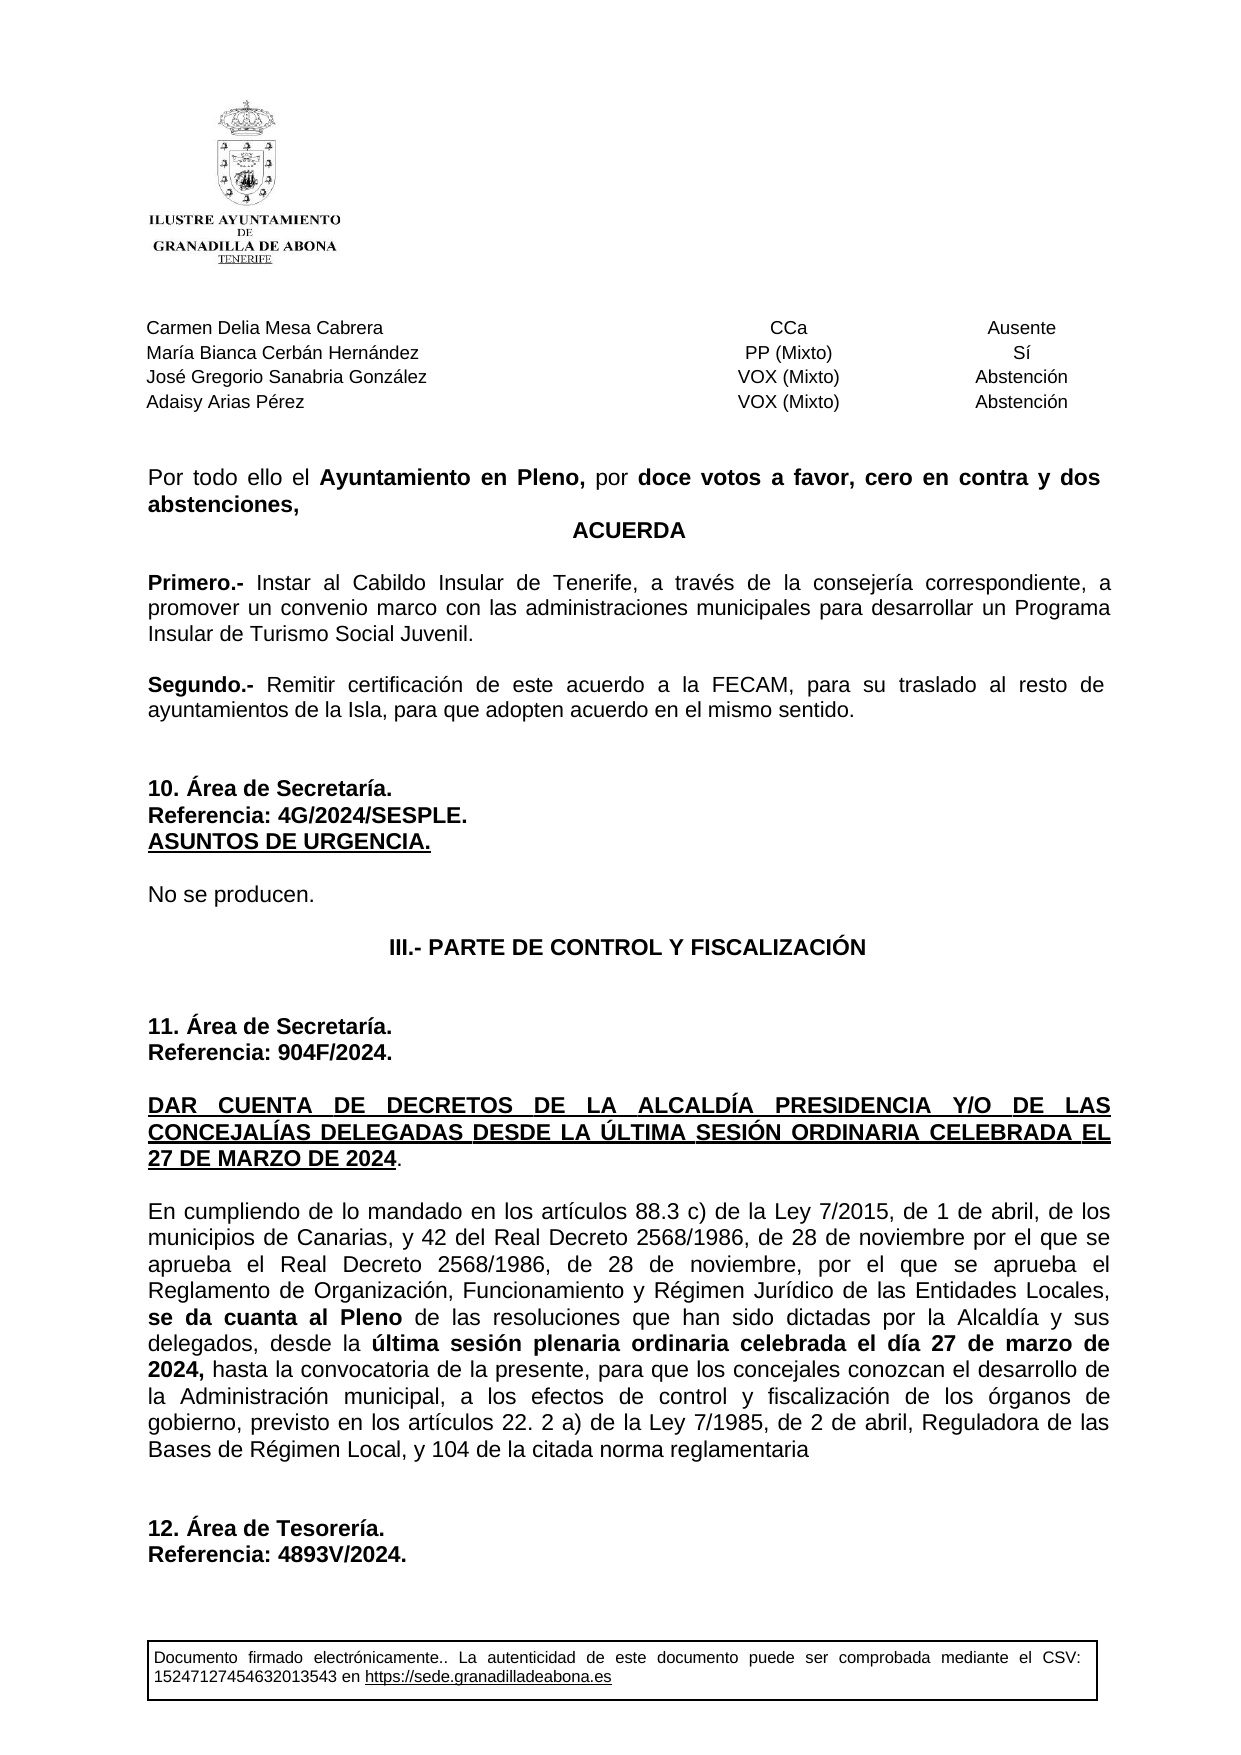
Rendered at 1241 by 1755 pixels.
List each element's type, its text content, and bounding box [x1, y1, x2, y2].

table_cell María Bianca Cerbán Hernández [140, 341, 583, 366]
table_cell José Gregorio Sanabria González [140, 366, 583, 390]
text Primero.- Instar al Cabildo Insular de Tenerife, a través de la consejería correspondiente, a promover un convenio marco con las administraciones municipales para desarrollar un Programa Insular de Turismo Social Juvenil. [148, 570, 1111, 646]
table_cell VOX (Mixto) [583, 390, 907, 422]
text No se producen. [148, 881, 1122, 907]
text 27 DE MARZO DE 2024. [148, 1144, 1111, 1171]
text CONCEJALÍAS DELEGADAS DESDE LA ÚLTIMA SESIÓN ORDINARIA CELEBRADA EL [148, 1117, 1111, 1141]
subtitle ACUERDA [483, 517, 775, 543]
table_cell Adaisy Arias Pérez [140, 390, 583, 422]
table_cell Abstención [908, 390, 1074, 422]
list Área de Tesorería. Referencia: 4893V/2024. [148, 1515, 409, 1568]
text Segundo.- Remitir certificación de este acuerdo a la FECAM, para su traslado al resto de ayuntamientos de la Isla, para que adopten acuerdo en el mismo sentido. [148, 672, 1122, 722]
table_cell Sí [908, 341, 1074, 366]
text DAR CUENTA DE DECRETOS DE LA ALCALDÍA PRESIDENCIA Y/O DE LAS [148, 1092, 1111, 1115]
table_header CCa [583, 309, 907, 341]
list Área de Secretaría. Referencia: 904F/2024. [148, 1013, 396, 1066]
table_cell PP (Mixto) [583, 341, 907, 366]
table_header Ausente [908, 309, 1074, 341]
table_cell VOX (Mixto) [583, 366, 907, 390]
text Por todo ello el Ayuntamiento en Pleno, por doce votos a favor, cero en contra y dos abstenciones, [148, 464, 1122, 517]
text En cumpliendo de lo mandado en los artículos 88.3 c) de la Ley 7/2015, de 1 de abril, de los municipios de Canarias, y 42 del Real Decreto 2568/1986, de 28 de noviembre por el que se aprueba el Real Decreto 2568/1986, de 28 de noviembre, por el que se aprueba el Reglamento de Organización, Funcionamiento y Régimen Jurídico de las Entidades Locales, se da cuanta al Pleno de las resoluciones que han sido dictadas por la Alcaldía y sus delegados, desde la última sesión plenaria ordinaria celebrada el día 27 de marzo de 2024, hasta la convocatoria de la presente, para que los concejales conozcan el desarrollo de la Administración municipal, a los efectos de control y fiscalización de los órganos de gobierno, previsto en los artículos 22. 2 a) de la Ley 7/1985, de 2 de abril, Reguladora de las Bases de Régimen Local, y 104 de la citada norma reglamentaria [148, 1198, 1111, 1462]
table_cell Abstención [908, 366, 1074, 390]
list Área de Secretaría. Referencia: 4G/2024/SESPLE. ASUNTOS DE URGENCIA. [148, 775, 471, 854]
table_header Carmen Delia Mesa Cabrera [140, 309, 583, 341]
subtitle III.- PARTE DE CONTROL Y FISCALIZACIÓN [389, 934, 1122, 960]
